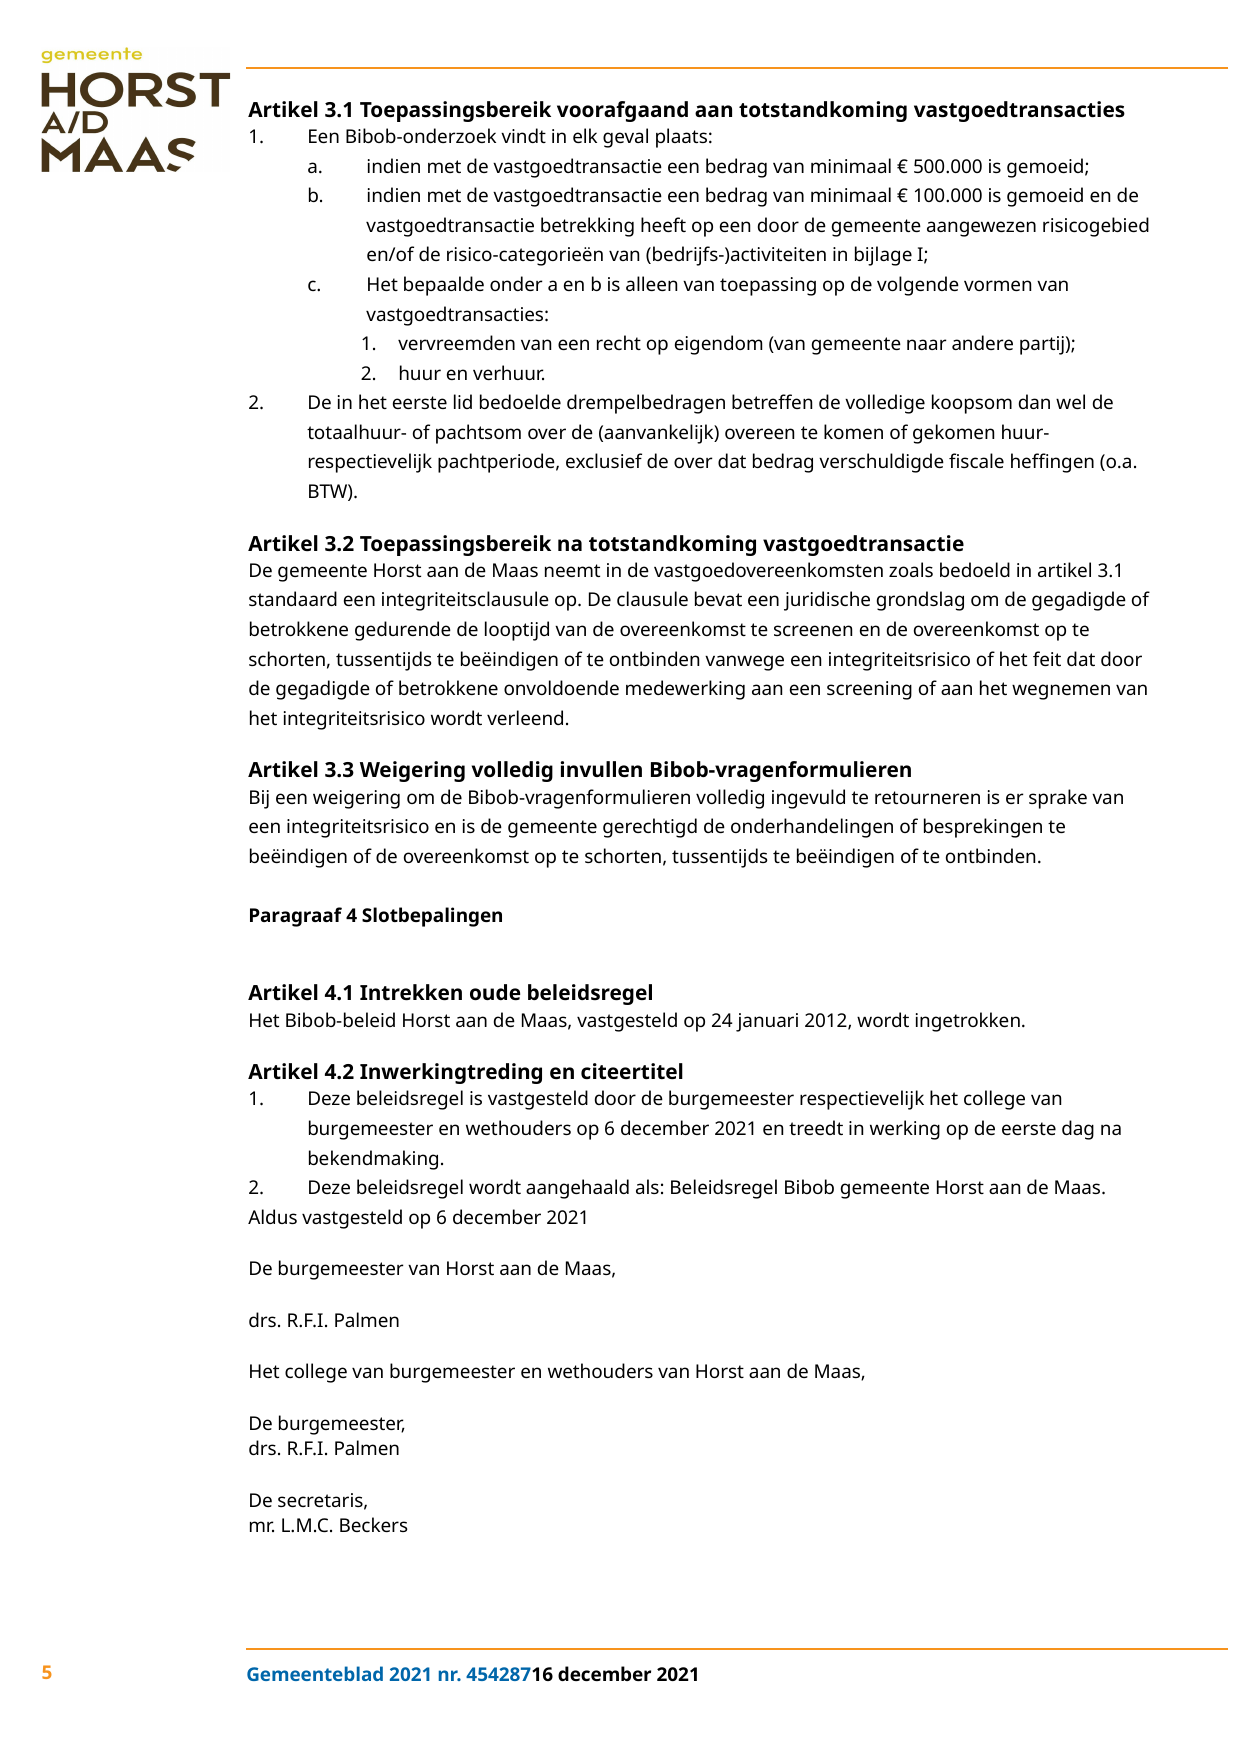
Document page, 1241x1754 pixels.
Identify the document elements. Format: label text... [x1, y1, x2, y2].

picture [41, 47, 231, 172]
text Artikel 4.2 Inwerkingtreding en citeertitel [248, 1057, 1152, 1086]
list huur en verhuur. [361, 360, 1152, 386]
list De in het eerste lid bedoelde drempelbedragen betreffen de volledige koopsom dan wel de totaalhuur- of pachtsom over de (aanvankelijk) overeen te komen of gekomen huur- respectievelijk pachtperiode, exclusief de over dat bedrag verschuldigde fiscale heffingen (o.a. BTW). [248, 389, 1152, 504]
list Deze beleidsregel is vastgesteld door de burgemeester respectievelijk het college van burgemeester en wethouders op 6 december 2021 en treedt in werking op de eerste dag na bekendmaking. [248, 1086, 1152, 1171]
text Artikel 4.1 Intrekken oude beleidsregel [248, 978, 1152, 1007]
list indien met de vastgoedtransactie een bedrag van minimaal € 100.000 is gemoeid en de vastgoedtransactie betrekking heeft op een door de gemeente aangewezen risicogebied en/of de risico-categorieën van (bedrijfs-)activiteiten in bijlage I; [307, 182, 1152, 267]
list vervreemden van een recht op eigendom (van gemeente naar andere partij); [361, 330, 1152, 356]
text Paragraaf 4 Slotbepalingen [248, 902, 1152, 928]
text drs. R.F.I. Palmen [248, 1436, 1152, 1461]
text Aldus vastgesteld op 6 december 2021 [248, 1204, 1152, 1230]
text Artikel 3.1 Toepassingsbereik voorafgaand aan totstandkoming vastgoedtransacties [248, 95, 1152, 123]
text drs. R.F.I. Palmen [248, 1307, 1152, 1333]
text De burgemeester van Horst aan de Maas, [248, 1255, 1152, 1281]
text Het Bibob-beleid Horst aan de Maas, vastgesteld op 24 januari 2012, wordt ingetrokken. [248, 1007, 1152, 1032]
text De burgemeester, [248, 1410, 1152, 1436]
list Deze beleidsregel wordt aangehaald als: Beleidsregel Bibob gemeente Horst aan de Maas. [248, 1174, 1152, 1200]
text Artikel 3.2 Toepassingsbereik na totstandkoming vastgoedtransactie [248, 529, 1152, 557]
text Het college van burgemeester en wethouders van Horst aan de Maas, [248, 1358, 1152, 1384]
list Een Bibob-onderzoek vindt in elk geval plaats: [248, 123, 1152, 149]
text De gemeente Horst aan de Maas neemt in de vastgoedovereenkomsten zoals bedoeld in artikel 3.1 standaard een integriteitsclausule op. De clausule bevat een juridische grondslag om de gegadigde of betrokkene gedurende de looptijd van de overeenkomst te screenen en de overeenkomst op te schorten, tussentijds te beëindigen of te ontbinden vanwege een integriteitsrisico of het feit dat door de gegadigde of betrokkene onvoldoende medewerking aan een screening of aan het wegnemen van het integriteitsrisico wordt verleend. [248, 557, 1152, 731]
text Bij een weigering om de Bibob-vragenformulieren volledig ingevuld te retourneren is er sprake van een integriteitsrisico en is de gemeente gerechtigd de onderhandelingen of besprekingen te beëindigen of de overeenkomst op te schorten, tussentijds te beëindigen of te ontbinden. [248, 784, 1152, 869]
list Het bepaalde onder a en b is alleen van toepassing op de volgende vormen van vastgoedtransacties: [307, 271, 1152, 326]
text mr. L.M.C. Beckers [248, 1513, 1152, 1538]
list indien met de vastgoedtransactie een bedrag van minimaal € 500.000 is gemoeid; [307, 153, 1152, 178]
text Artikel 3.3 Weigering volledig invullen Bibob-vragenformulieren [248, 755, 1152, 784]
text De secretaris, [248, 1487, 1152, 1513]
